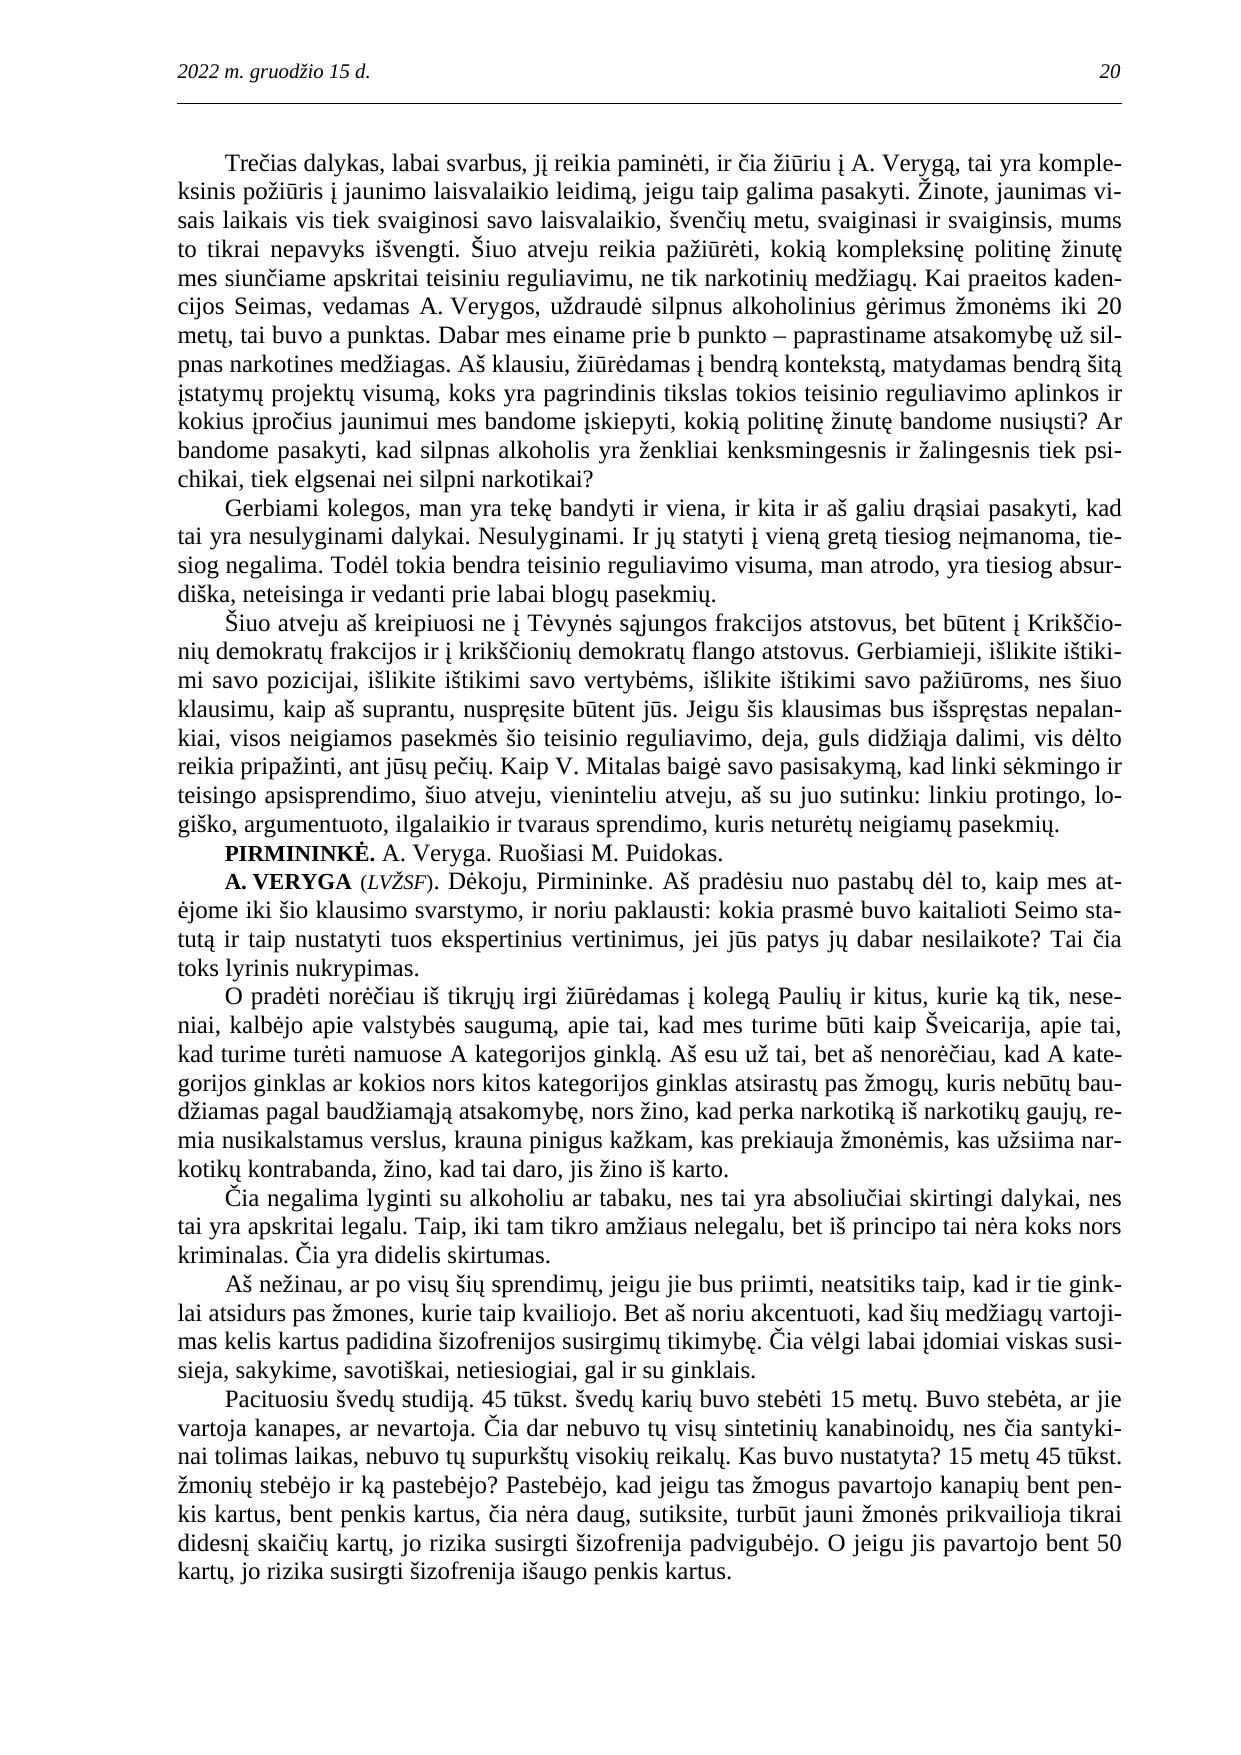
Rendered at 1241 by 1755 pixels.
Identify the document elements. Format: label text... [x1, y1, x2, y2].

text Čia ne­ga­li­ma ly­gin­ti su al­ko­ho­liu ar ta­ba­ku, nes tai yra ab­so­liu­čiai skir­tin­gi da­ly­kai, nes tai yra ap­skri­tai le­ga­lu. Taip, iki tam tik­ro am­žiaus ne­le­ga­lu, bet iš prin­ci­po tai nė­ra koks nors kri­mi­na­las. Čia yra di­de­lis skir­tu­mas. [177, 1183, 1122, 1269]
text A. VERYGA (LVŽSF). Dė­ko­ju, Pir­mi­nin­ke. Aš pra­dė­siu nuo pa­sta­bų dėl to, kaip mes at­ėjo­me iki šio klau­si­mo svars­ty­mo, ir no­riu pa­klaus­ti: ko­kia pras­mė bu­vo kai­ta­lio­ti Sei­mo sta­tu­tą ir taip nu­sta­ty­ti tuos eks­per­ti­nius ver­ti­ni­mus, jei jūs pa­tys jų da­bar ne­si­lai­ko­te? Tai čia toks ly­ri­nis nu­kry­pi­mas. [177, 866, 1122, 981]
text Šiuo at­ve­ju aš krei­piuo­si ne į Tė­vy­nės są­jun­gos frak­ci­jos at­sto­vus, bet bū­tent į Krikš­čio­nių de­mok­ra­tų frak­ci­jos ir į krikš­čio­nių de­mok­ra­tų flan­go at­sto­vus. Ger­bia­mie­ji, iš­li­ki­te iš­ti­ki­mi sa­vo po­zi­ci­jai, iš­li­ki­te iš­ti­ki­mi sa­vo ver­ty­bėms, iš­li­ki­te iš­ti­ki­mi sa­vo pa­žiū­roms, nes šiuo klau­si­mu, kaip aš su­pran­tu, nu­sprę­si­te bū­tent jūs. Jei­gu šis klau­si­mas bus iš­spręs­tas ne­pa­lan­kiai, vi­sos nei­gia­mos pa­sek­mės šio tei­si­nio re­gu­lia­vi­mo, de­ja, guls di­dži­ą­ja da­li­mi, vis dėl­to rei­kia pri­pa­žin­ti, ant jū­sų pe­čių. Kaip V. Mi­ta­las bai­gė sa­vo pa­si­sa­ky­mą, kad lin­ki sėk­min­go ir tei­sin­go ap­si­spren­di­mo, šiuo at­ve­ju, vie­nin­te­liu at­ve­ju, aš su juo su­tin­ku: lin­kiu pro­tin­go, lo­giš­ko, ar­gu­men­tuo­to, il­ga­lai­kio ir tva­raus spren­di­mo, ku­ris ne­tu­rė­tų nei­gia­mų pa­sek­mių. [177, 608, 1122, 838]
text Pa­ci­tuo­siu šve­dų stu­di­ją. 45 tūkst. šve­dų ka­rių bu­vo ste­bė­ti 15 me­tų. Bu­vo ste­bė­ta, ar jie var­to­ja ka­na­pes, ar ne­var­to­ja. Čia dar ne­bu­vo tų vi­sų sin­te­ti­nių ka­na­bi­noi­dų, nes čia san­ty­ki­nai to­li­mas lai­kas, ne­bu­vo tų su­purkš­tų vi­so­kių rei­ka­lų. Kas bu­vo nu­sta­ty­ta? 15 me­tų 45 tūkst. žmo­nių ste­bė­jo ir ką pa­ste­bė­jo? Pa­ste­bė­jo, kad jei­gu tas žmo­gus pa­var­to­jo ka­na­pių bent pen­kis kar­tus, bent pen­kis kar­tus, čia nė­ra daug, su­tik­si­te, tur­būt jau­ni žmo­nės pri­kvai­lio­ja tik­rai di­des­nį skai­čių kar­tų, jo ri­zi­ka su­sirg­ti ši­zo­fre­nija pa­dvi­gu­bė­jo. O jei­gu jis pa­var­to­jo bent 50 kar­tų, jo ri­zi­ka su­sirg­ti ši­zo­fre­nija iš­au­go pen­kis kar­tus. [177, 1384, 1122, 1585]
text O pra­dė­ti no­rė­čiau iš tik­rų­jų ir­gi žiū­rė­da­mas į ko­le­gą Pau­lių ir ki­tus, ku­rie ką tik, ne­se­niai, kal­bė­jo apie vals­ty­bės sau­gu­mą, apie tai, kad mes tu­ri­me bū­ti kaip Švei­ca­ri­ja, apie tai, kad tu­ri­me tu­rė­ti na­muo­se A ka­te­go­ri­jos gin­klą. Aš esu už tai, bet aš ne­no­rė­čiau, kad A ka­te­go­ri­jos gin­klas ar ko­kios nors ki­tos ka­te­go­ri­jos gin­klas at­si­ras­tų pas žmo­gų, ku­ris ne­bū­tų bau­džia­mas pa­gal bau­džia­mą­ją at­sa­ko­my­bę, nors ži­no, kad per­ka nar­ko­ti­ką iš nar­ko­ti­kų gau­jų, re­mia nu­si­kals­ta­mus ver­slus, krau­na pi­ni­gus kaž­kam, kas pre­kiau­ja žmo­nė­mis, kas už­si­i­ma nar­ko­ti­kų kon­tra­ban­da, ži­no, kad tai da­ro, jis ži­no iš kar­to. [177, 981, 1122, 1183]
text Aš ne­ži­nau, ar po vi­sų šių spren­di­mų, jei­gu jie bus pri­im­ti, ne­at­si­tiks taip, kad ir tie gin­k­lai at­si­durs pas žmo­nes, ku­rie taip kvai­lio­jo. Bet aš no­riu ak­cen­tuo­ti, kad šių me­džia­gų var­to­ji­mas ke­lis kar­tus pa­di­di­na ši­zo­fre­nijos su­sir­gi­mų ti­ki­my­bę. Čia vėl­gi la­bai įdo­miai vis­kas su­si­sie­ja, sa­ky­ki­me, sa­vo­tiš­kai, ne­tie­sio­giai, gal ir su gin­klais. [177, 1269, 1122, 1384]
text Tre­čias da­ly­kas, la­bai svar­bus, jį rei­kia pa­mi­nė­ti, ir čia žiū­riu į A. Ve­ry­gą, tai yra kom­p­le­ksi­nis po­žiū­ris į jau­ni­mo lais­va­lai­kio lei­di­mą, jei­gu taip ga­li­ma pa­sa­ky­ti. Ži­no­te, jau­ni­mas vi­sais lai­kais vis tiek svai­gi­no­si sa­vo lais­va­lai­kio, šven­čių me­tu, svai­gi­na­si ir svai­gin­sis, mums to tik­rai ne­pa­vyks iš­veng­ti. Šiuo at­ve­ju rei­kia pa­žiū­rė­ti, ko­kią kom­plek­si­nę po­li­ti­nę ži­nu­tę mes siun­čia­me ap­skri­tai tei­si­niu re­gu­lia­vi­mu, ne tik nar­ko­ti­nių me­džia­gų. Kai pra­ei­tos ka­den­ci­jos Sei­mas, ve­da­mas A. Ve­ry­gos, už­drau­dė sil­pnus al­ko­ho­li­nius gė­ri­mus žmo­nėms iki 20 me­tų, tai bu­vo a punk­tas. Da­bar mes ei­na­me prie b punk­to – pa­pras­ti­na­me at­sa­ko­my­bę už sil­p­nas nar­ko­ti­nes me­džia­gas. Aš klau­siu, žiū­rė­da­mas į ben­drą kon­teks­tą, ma­ty­da­mas ben­drą ši­tą įsta­ty­mų pro­jek­tų vi­su­mą, koks yra pa­grin­di­nis tiks­las to­kios tei­si­nio re­gu­lia­vi­mo ap­lin­kos ir ko­kius įpro­čius jau­ni­mui mes ban­do­me įskie­py­ti, ko­kią po­li­ti­nę ži­nu­tę ban­do­me nu­siųs­ti? Ar ban­do­me pa­sa­ky­ti, kad sil­pnas al­ko­ho­lis yra žen­kliai kenks­min­ges­nis ir ža­lin­ges­nis tiek psi­chi­kai, tiek elg­se­nai nei sil­pni nar­ko­ti­kai? [177, 148, 1122, 493]
text Ger­bia­mi ko­le­gos, man yra te­kę ban­dy­ti ir vie­na, ir ki­ta ir aš ga­liu drą­siai pa­sa­ky­ti, kad tai yra ne­su­ly­gi­na­mi da­ly­kai. Ne­su­ly­gi­na­mi. Ir jų sta­ty­ti į vie­ną gre­tą tie­siog ne­įma­no­ma, tie­siog ne­ga­li­ma. To­dėl to­kia ben­dra tei­si­nio re­gu­lia­vi­mo vi­su­ma, man at­ro­do, yra tie­siog ab­sur­diš­ka, ne­tei­sin­ga ir ve­dan­ti prie la­bai blo­gų pa­sek­mių. [177, 493, 1122, 608]
text PIRMININKĖ. A. Ve­ry­ga. Ruo­šia­si M. Pui­do­kas. [177, 838, 1122, 866]
